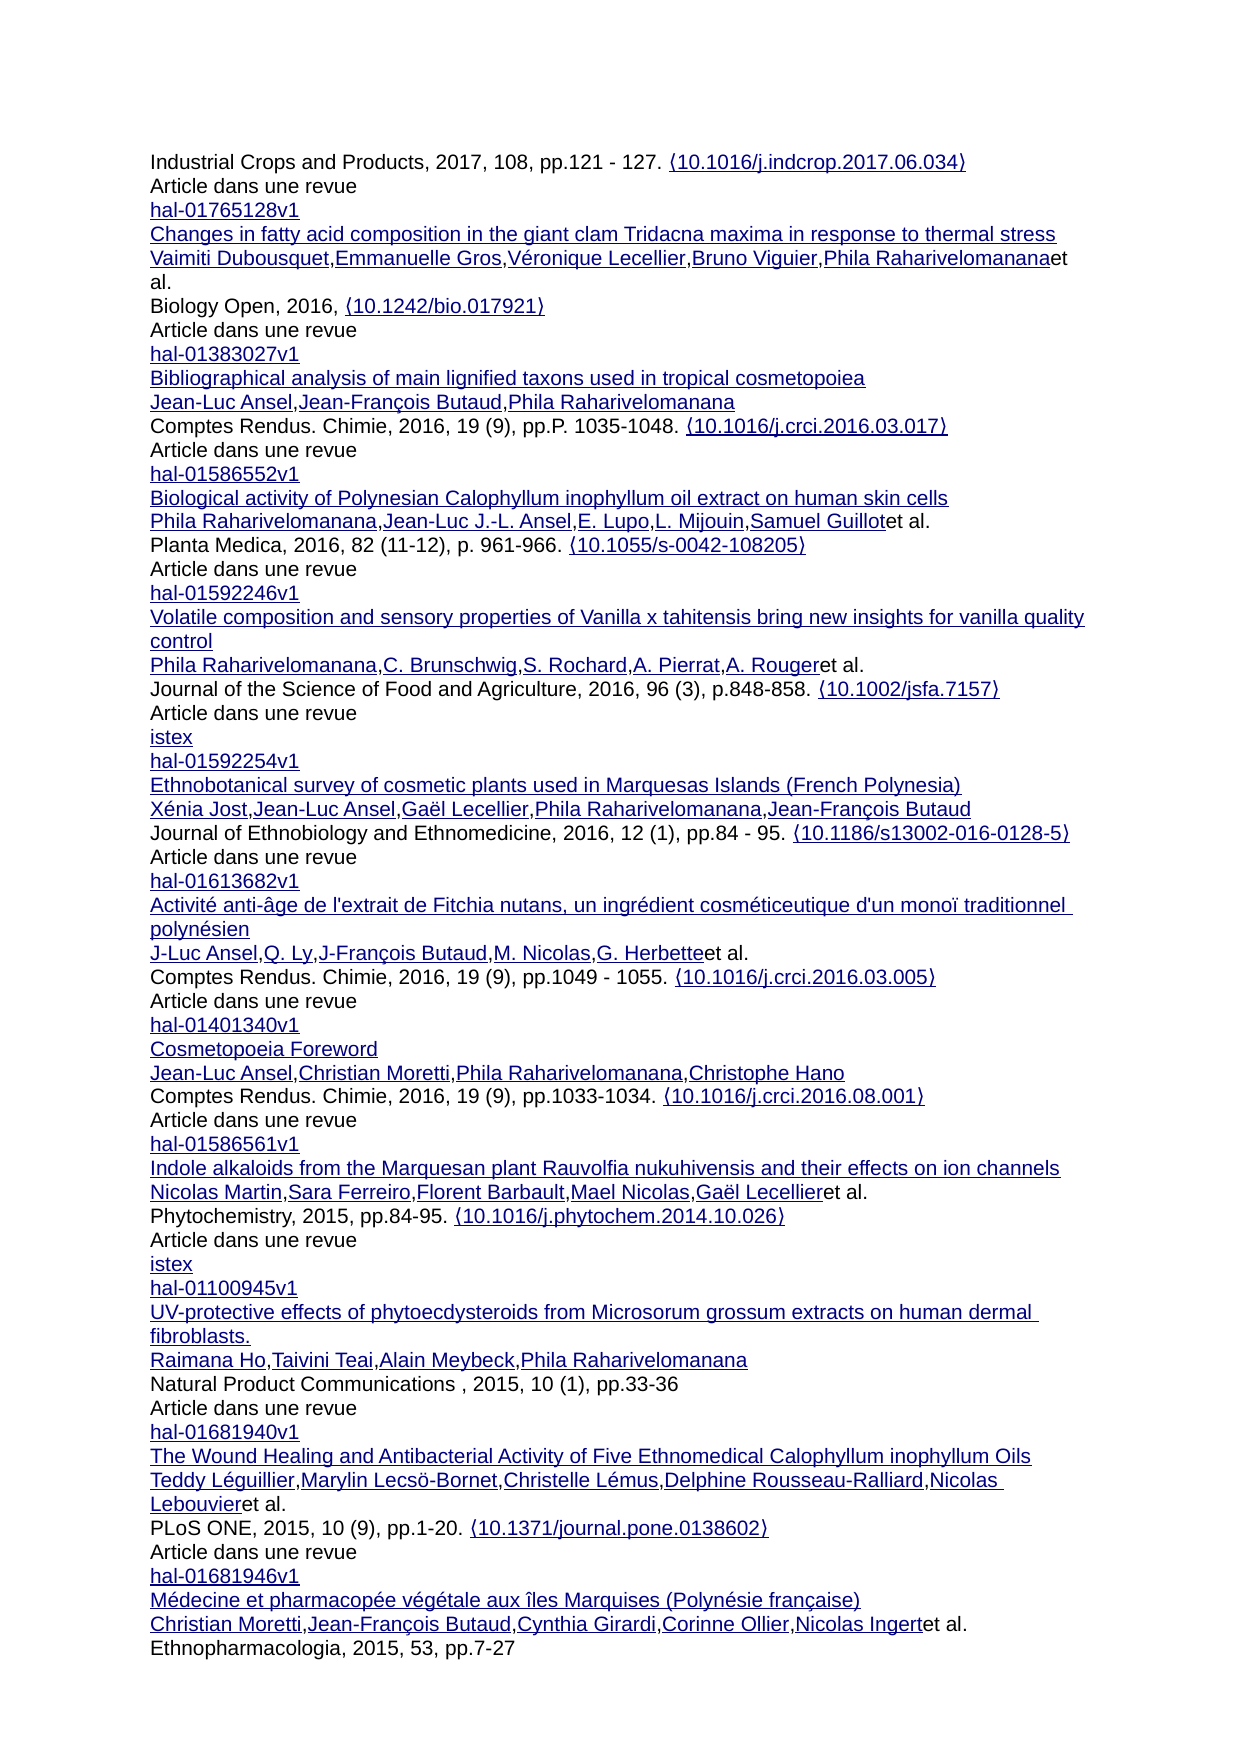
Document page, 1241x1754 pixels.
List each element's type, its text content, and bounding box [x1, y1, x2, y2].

table_cell Indole alkaloids from the Marquesan plant Rauvolfia nukuhivensis and their effects on ion channels Nicolas Martin,Sara Ferreiro,Florent Barbault,Mael Nicolas,Gaël Lecellieret al. Phytochemistry, 2015, pp.84-95. ⟨10.1016/j.phytochem.2014.10.026⟩ Article dans une revue istex hal-01100945v1 [150, 1156, 1090, 1300]
table_cell Activité anti-âge de l'extrait de Fitchia nutans, un ingrédient cosméticeutique d'un monoï traditionnel polynésien J-Luc Ansel,Q. Ly,J-François Butaud,M. Nicolas,G. Herbetteet al. Comptes Rendus. Chimie, 2016, 19 (9), pp.1049 - 1055. ⟨10.1016/j.crci.2016.03.005⟩ Article dans une revue hal-01401340v1 [150, 893, 1090, 1036]
table_cell Changes in fatty acid composition in the giant clam Tridacna maxima in response to thermal stress Vaimiti Dubousquet,Emmanuelle Gros,Véronique Lecellier,Bruno Viguier,Phila Raharivelomananaet al. Biology Open, 2016, ⟨10.1242/bio.017921⟩ Article dans une revue hal-01383027v1 [150, 222, 1090, 366]
table_cell Ethnobotanical survey of cosmetic plants used in Marquesas Islands (French Polynesia) Xénia Jost,Jean-Luc Ansel,Gaël Lecellier,Phila Raharivelomanana,Jean-François Butaud Journal of Ethnobiology and Ethnomedicine, 2016, 12 (1), pp.84 - 95. ⟨10.1186/s13002-016-0128-5⟩ Article dans une revue hal-01613682v1 [150, 773, 1090, 893]
table_cell Cosmetopoeia Foreword Jean-Luc Ansel,Christian Moretti,Phila Raharivelomanana,Christophe Hano Comptes Rendus. Chimie, 2016, 19 (9), pp.1033-1034. ⟨10.1016/j.crci.2016.08.001⟩ Article dans une revue hal-01586561v1 [150, 1036, 1090, 1156]
table_cell Industrial Crops and Products, 2017, 108, pp.121 - 127. ⟨10.1016/j.indcrop.2017.06.034⟩ Article dans une revue hal-01765128v1 [150, 150, 1090, 222]
table_cell UV-protective effects of phytoecdysteroids from Microsorum grossum extracts on human dermal fibroblasts. Raimana Ho,Taivini Teai,Alain Meybeck,Phila Raharivelomanana Natural Product Communications , 2015, 10 (1), pp.33-36 Article dans une revue hal-01681940v1 [150, 1300, 1090, 1444]
table_cell Volatile composition and sensory properties of Vanilla x tahitensis bring new insights for vanilla quality control Phila Raharivelomanana,C. Brunschwig,S. Rochard,A. Pierrat,A. Rougeret al. Journal of the Science of Food and Agriculture, 2016, 96 (3), p.848-858. ⟨10.1002/jsfa.7157⟩ Article dans une revue istex hal-01592254v1 [150, 605, 1090, 773]
table_cell Biological activity of Polynesian Calophyllum inophyllum oil extract on human skin cells Phila Raharivelomanana,Jean-Luc J.-L. Ansel,E. Lupo,L. Mijouin,Samuel Guillotet al. Planta Medica, 2016, 82 (11-12), p. 961-966. ⟨10.1055/s-0042-108205⟩ Article dans une revue hal-01592246v1 [150, 485, 1090, 605]
table_cell Bibliographical analysis of main lignified taxons used in tropical cosmetopoiea Jean-Luc Ansel,Jean-François Butaud,Phila Raharivelomanana Comptes Rendus. Chimie, 2016, 19 (9), pp.P. 1035-1048. ⟨10.1016/j.crci.2016.03.017⟩ Article dans une revue hal-01586552v1 [150, 366, 1090, 485]
table_cell The Wound Healing and Antibacterial Activity of Five Ethnomedical Calophyllum inophyllum Oils Teddy Léguillier,Marylin Lecsö-Bornet,Christelle Lémus,Delphine Rousseau-Ralliard,Nicolas Lebouvieret al. PLoS ONE, 2015, 10 (9), pp.1-20. ⟨10.1371/journal.pone.0138602⟩ Article dans une revue hal-01681946v1 [150, 1444, 1090, 1587]
table_cell Médecine et pharmacopée végétale aux îles Marquises (Polynésie française) Christian Moretti,Jean-François Butaud,Cynthia Girardi,Corinne Ollier,Nicolas Ingertet al. Ethnopharmacologia, 2015, 53, pp.7-27 [150, 1588, 1090, 1659]
